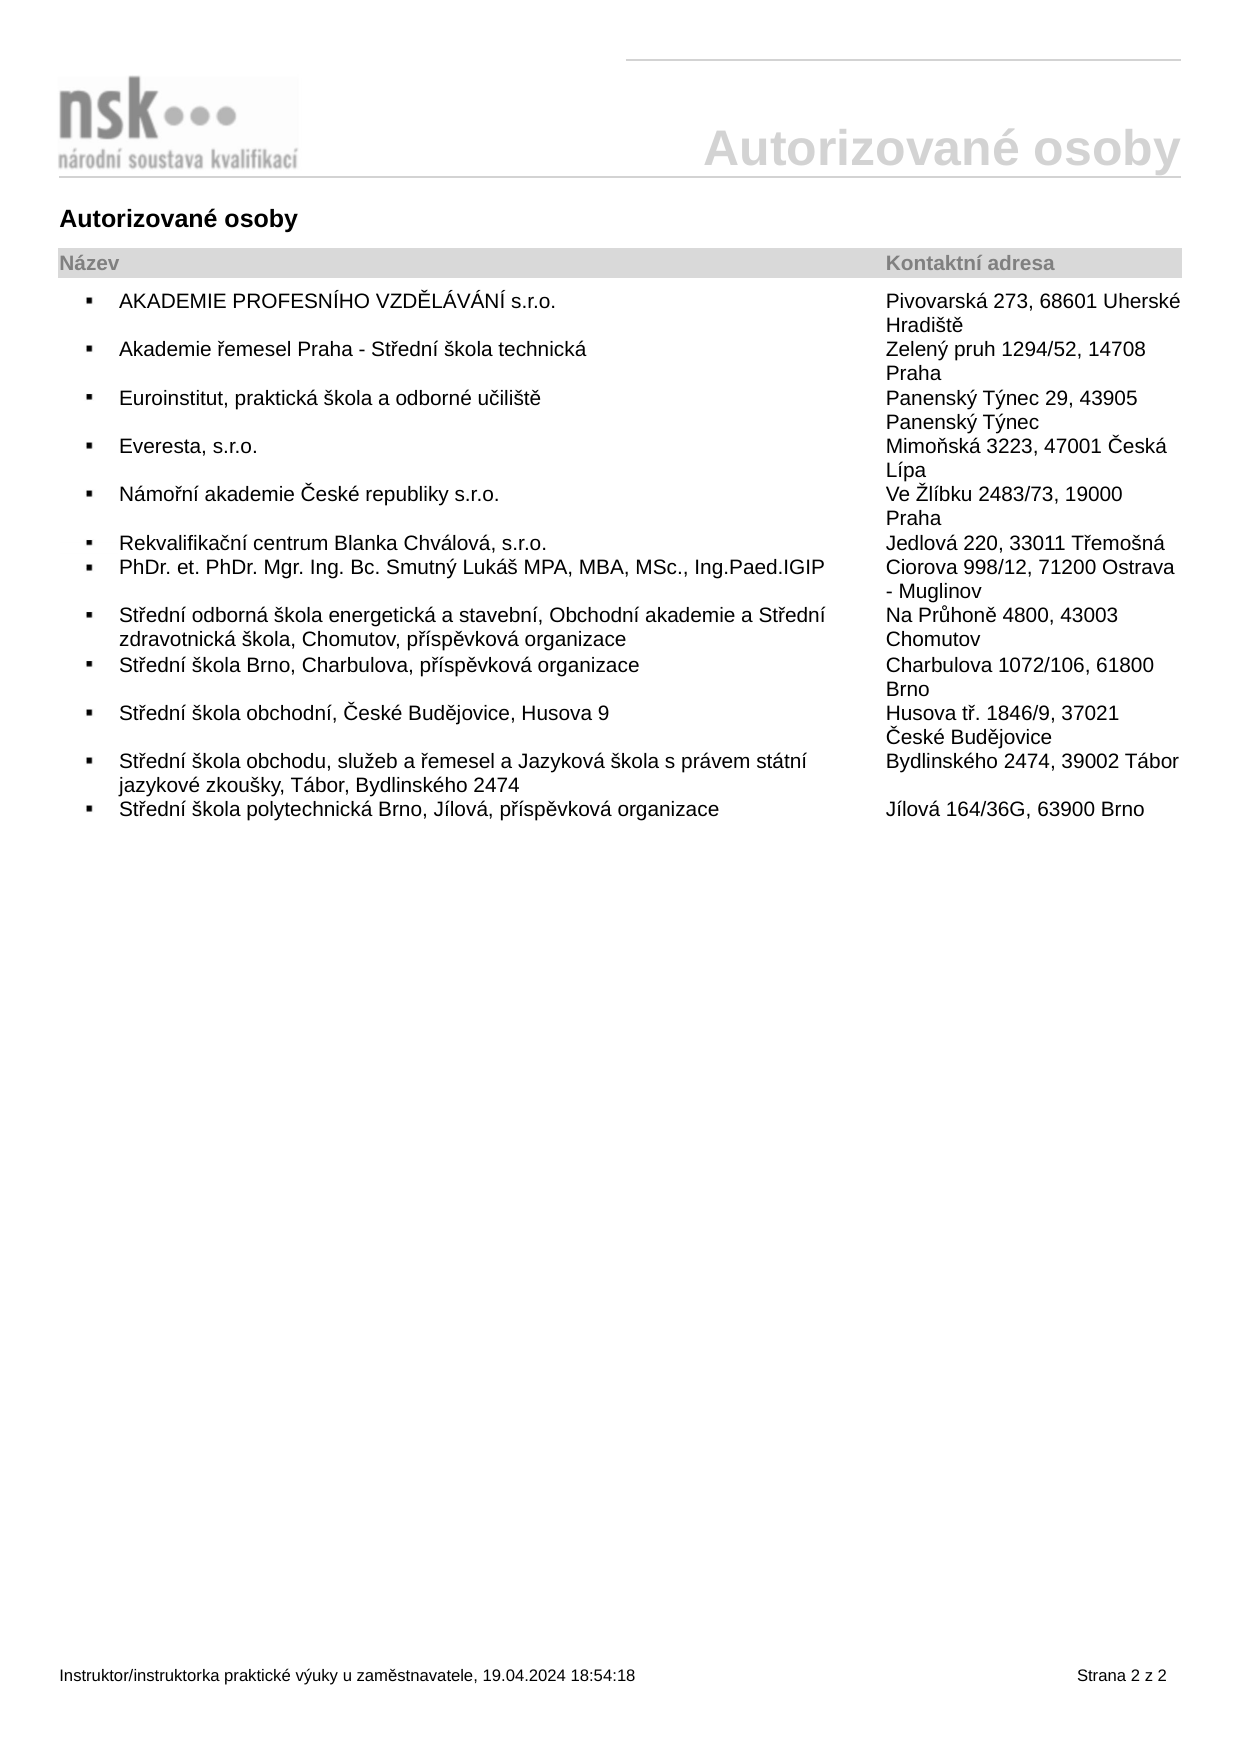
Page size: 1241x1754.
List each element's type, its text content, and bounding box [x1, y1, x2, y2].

table_cell Everesta, s.r.o. [119, 434, 886, 458]
table_cell [860, 507, 886, 531]
table_cell [1167, 236, 1181, 248]
table_cell Zelený pruh 1294/52, 14708 Praha [886, 337, 1181, 386]
table_cell Panenský Týnec 29, 43905 Panenský Týnec [886, 386, 1181, 434]
table_cell [618, 194, 626, 200]
table_cell Autorizované osoby [59, 200, 1181, 236]
table_cell [618, 822, 626, 1122]
table_cell Jedlová 220, 33011 Třemošná [886, 531, 1181, 555]
table_cell Strana 2 z 2 [860, 1657, 1167, 1693]
table_cell [59, 677, 119, 700]
table_cell [618, 581, 626, 603]
table_cell [481, 1122, 617, 1390]
table_cell [860, 236, 886, 248]
table_cell [481, 410, 617, 434]
table_cell [860, 1390, 886, 1657]
table_cell [59, 725, 119, 748]
table_cell Autorizované osoby [626, 61, 1181, 176]
table_cell [626, 410, 860, 434]
table_cell [626, 1122, 860, 1390]
table_cell [119, 677, 481, 701]
table_cell [119, 171, 481, 176]
picture [59, 288, 119, 313]
table_cell [618, 507, 626, 531]
table_cell [119, 314, 481, 337]
table_cell Střední odborná škola energetická a stavební, Obchodní akademie a Střední zdravotnická škola, Chomutov, příspěvková organizace [119, 603, 886, 653]
table_cell [481, 278, 617, 289]
table_cell [626, 1390, 860, 1657]
table_cell Námořní akademie České republiky s.r.o. [119, 482, 886, 507]
table_cell [886, 236, 1167, 248]
table_cell [626, 677, 860, 701]
table_cell [119, 410, 481, 434]
table_cell Kontaktní adresa [886, 250, 1180, 277]
table_cell [886, 1390, 1167, 1657]
picture [59, 555, 119, 580]
table_cell [626, 236, 860, 248]
table_cell Rekvalifikační centrum Blanka Chválová, s.r.o. [119, 531, 886, 555]
table_cell [618, 362, 626, 386]
table_cell [619, 59, 626, 170]
table_cell [59, 581, 119, 603]
picture [59, 748, 119, 773]
table_cell [119, 725, 481, 748]
table_cell [481, 236, 617, 248]
table_cell [860, 458, 886, 482]
table_cell [481, 171, 617, 176]
picture [59, 652, 119, 676]
table_cell [860, 822, 886, 1122]
table_cell [119, 458, 481, 482]
table_cell Charbulova 1072/106, 61800 Brno [886, 653, 1181, 701]
table_cell [626, 507, 860, 531]
table_cell [481, 314, 617, 337]
table_cell [59, 236, 119, 248]
table_cell [618, 725, 626, 748]
table_cell [59, 1390, 119, 1657]
picture [59, 700, 119, 725]
table_cell Ciorova 998/12, 71200 Ostrava - Muglinov [886, 555, 1181, 603]
table_cell [1167, 1122, 1181, 1390]
table_cell [481, 1390, 617, 1657]
table_cell [626, 458, 860, 482]
table_cell [119, 278, 481, 289]
picture [59, 796, 119, 821]
table_cell [618, 1390, 626, 1657]
table_cell [626, 362, 860, 386]
table_cell Ve Žlíbku 2483/73, 19000 Praha [886, 482, 1181, 531]
picture [59, 603, 119, 627]
picture [59, 336, 119, 361]
table_cell [886, 278, 1167, 289]
table_cell [860, 362, 886, 386]
table_cell [59, 458, 119, 481]
table_cell [119, 822, 481, 1122]
table_cell Euroinstitut, praktická škola a odborné učiliště [119, 386, 886, 410]
table_cell [481, 362, 617, 386]
table_cell [618, 458, 626, 482]
table_cell Střední škola Brno, Charbulova, příspěvková organizace [119, 653, 886, 677]
table_cell AKADEMIE PROFESNÍHO VZDĚLÁVÁNÍ s.r.o. [119, 289, 886, 314]
table_cell [618, 677, 626, 701]
table_cell [626, 278, 860, 289]
table_cell [481, 725, 617, 748]
table_cell [1167, 1657, 1181, 1693]
table_cell [886, 1122, 1167, 1390]
table_cell [860, 677, 886, 701]
table_cell [860, 410, 886, 434]
table_cell [59, 627, 119, 652]
table_cell [626, 725, 860, 748]
table_cell [618, 170, 626, 176]
table_cell Mimoňská 3223, 47001 Česká Lípa [886, 434, 1181, 482]
table_cell [59, 410, 119, 433]
table_cell [119, 362, 481, 386]
table_cell [59, 178, 1181, 194]
table_cell [886, 822, 1167, 1122]
table_cell [618, 236, 626, 248]
table_cell [626, 581, 860, 603]
table_cell [481, 507, 617, 531]
table_cell Pivovarská 273, 68601 Uherské Hradiště [886, 289, 1181, 337]
table_cell [59, 1122, 119, 1390]
table_cell Střední škola obchodní, České Budějovice, Husova 9 [119, 701, 886, 724]
table_cell [618, 278, 626, 289]
table_cell [481, 822, 617, 1122]
table_cell [860, 194, 886, 200]
table_cell Akademie řemesel Praha - Střední škola technická [119, 337, 886, 362]
table_cell [119, 507, 481, 531]
table_cell Jílová 164/36G, 63900 Brno [886, 796, 1181, 822]
table_cell [119, 194, 481, 200]
table_cell [618, 410, 626, 434]
picture [59, 433, 119, 458]
table_cell [1167, 278, 1181, 289]
table_cell [860, 581, 886, 603]
table_cell [626, 194, 860, 200]
table_cell [886, 194, 1167, 200]
table_cell [59, 773, 119, 796]
table_cell [59, 362, 119, 386]
table_cell [59, 822, 119, 1122]
table_cell [860, 1122, 886, 1390]
table_cell [618, 1122, 626, 1390]
table_cell [618, 314, 626, 337]
table_cell [1167, 1390, 1181, 1657]
table_cell [481, 581, 617, 603]
picture [59, 481, 119, 506]
table_cell [860, 314, 886, 337]
table_cell [119, 236, 481, 248]
table_cell [860, 278, 886, 289]
table_cell [59, 171, 119, 176]
table_cell Název [60, 250, 885, 277]
table_cell Husova tř. 1846/9, 37021 České Budějovice [886, 701, 1181, 748]
table_cell [1167, 822, 1181, 1122]
table_cell Instruktor/instruktorka praktické výuky u zaměstnavatele, 19.04.2024 18:54:18 [59, 1657, 860, 1693]
table_cell [481, 194, 617, 200]
table_cell [119, 1122, 481, 1390]
table_cell [119, 581, 481, 603]
table_cell [481, 677, 617, 701]
table_cell [119, 1390, 481, 1657]
table_cell [860, 725, 886, 748]
table_cell Střední škola polytechnická Brno, Jílová, příspěvková organizace [119, 796, 886, 822]
table_cell Bydlinského 2474, 39002 Tábor [886, 749, 1181, 796]
table_cell [59, 314, 119, 336]
table_cell [59, 278, 119, 288]
table_cell [1167, 194, 1181, 200]
picture [59, 531, 119, 554]
table_cell [59, 194, 119, 200]
table_cell [626, 822, 860, 1122]
picture [59, 386, 119, 409]
table_cell PhDr. et. PhDr. Mgr. Ing. Bc. Smutný Lukáš MPA, MBA, MSc., Ing.Paed.IGIP [119, 555, 886, 581]
table_cell [59, 507, 119, 531]
table_cell [626, 314, 860, 337]
table_cell [481, 458, 617, 482]
table_cell Na Průhoně 4800, 43003 Chomutov [886, 603, 1181, 653]
picture [57, 59, 619, 171]
table_cell Střední škola obchodu, služeb a řemesel a Jazyková škola s právem státní jazykové zkoušky, Tábor, Bydlinského 2474 [119, 749, 886, 796]
